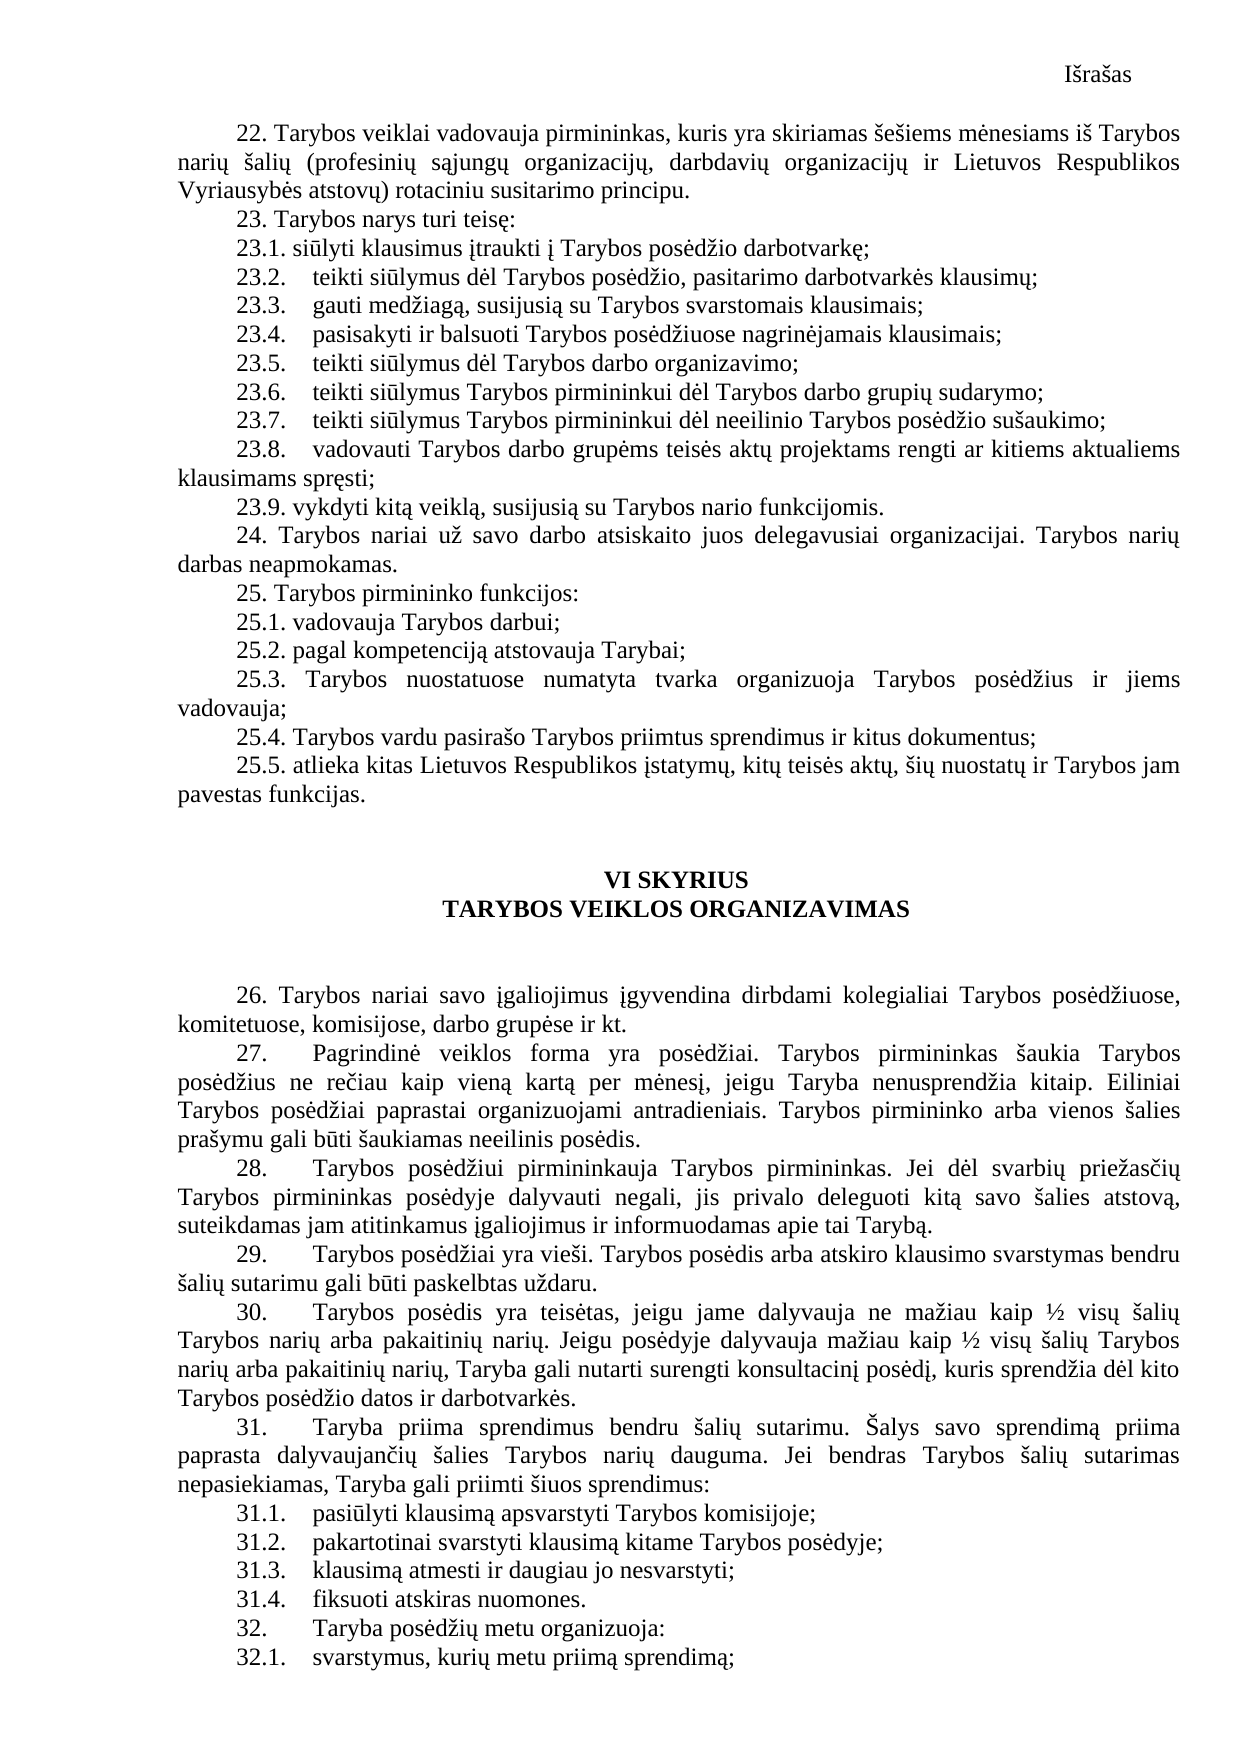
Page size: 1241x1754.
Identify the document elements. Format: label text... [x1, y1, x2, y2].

text 32. Taryba posėdžių metu organizuoja: [177, 1613, 1181, 1642]
text 25.2. pagal kompetenciją atstovauja Tarybai; [177, 636, 1181, 664]
text 23.4. pasisakyti ir balsuoti Tarybos posėdžiuose nagrinėjamais klausimais; [177, 319, 1181, 348]
text 22. Tarybos veiklai vadovauja pirmininkas, kuris yra skiriamas šešiems mėnesiams iš Tarybos narių šalių (profesinių sąjungų organizacijų, darbdavių organizacijų ir Lietuvos Respublikos Vyriausybės atstovų) rotaciniu susitarimo principu. [177, 118, 1181, 204]
text 23. Tarybos narys turi teisę: [177, 204, 1181, 233]
text 25.3. Tarybos nuostatuose numatyta tvarka organizuoja Tarybos posėdžius ir jiems vadovauja; [177, 664, 1181, 722]
text 30. Tarybos posėdis yra teisėtas, jeigu jame dalyvauja ne mažiau kaip ½ visų šalių Tarybos narių arba pakaitinių narių. Jeigu posėdyje dalyvauja mažiau kaip ½ visų šalių Tarybos narių arba pakaitinių narių, Taryba gali nutarti surengti konsultacinį posėdį, kuris sprendžia dėl kito Tarybos posėdžio datos ir darbotvarkės. [177, 1297, 1181, 1412]
text TARYBOS VEIKLOS ORGANIZAVIMAS [177, 894, 1181, 923]
text 29. Tarybos posėdžiai yra vieši. Tarybos posėdis arba atskiro klausimo svarstymas bendru šalių sutarimu gali būti paskelbtas uždaru. [177, 1239, 1181, 1297]
text 23.5. teikti siūlymus dėl Tarybos darbo organizavimo; [177, 348, 1181, 377]
text 31.3. klausimą atmesti ir daugiau jo nesvarstyti; [177, 1556, 1181, 1584]
text 25. Tarybos pirmininko funkcijos: [177, 578, 1181, 607]
text 31. Taryba priima sprendimus bendru šalių sutarimu. Šalys savo sprendimą priima paprasta dalyvaujančių šalies Tarybos narių dauguma. Jei bendras Tarybos šalių sutarimas nepasiekiamas, Taryba gali priimti šiuos sprendimus: [177, 1412, 1181, 1498]
text 25.5. atlieka kitas Lietuvos Respublikos įstatymų, kitų teisės aktų, šių nuostatų ir Tarybos jam pavestas funkcijas. [177, 751, 1181, 808]
text 31.4. fiksuoti atskiras nuomones. [177, 1584, 1181, 1613]
text 23.7. teikti siūlymus Tarybos pirmininkui dėl neeilinio Tarybos posėdžio sušaukimo; [177, 406, 1181, 434]
text 24. Tarybos nariai už savo darbo atsiskaito juos delegavusiai organizacijai. Tarybos narių darbas neapmokamas. [177, 521, 1181, 578]
text 28. Tarybos posėdžiui pirmininkauja Tarybos pirmininkas. Jei dėl svarbių priežasčių Tarybos pirmininkas posėdyje dalyvauti negali, jis privalo deleguoti kitą savo šalies atstovą, suteikdamas jam atitinkamus įgaliojimus ir informuodamas apie tai Tarybą. [177, 1153, 1181, 1239]
text 23.1. siūlyti klausimus įtraukti į Tarybos posėdžio darbotvarkę; [177, 233, 1181, 262]
text 25.1. vadovauja Tarybos darbui; [177, 607, 1181, 636]
text 23.8. vadovauti Tarybos darbo grupėms teisės aktų projektams rengti ar kitiems aktualiems klausimams spręsti; [177, 434, 1181, 492]
text 32.1. svarstymus, kurių metu priimą sprendimą; [177, 1642, 1181, 1671]
text 27. Pagrindinė veiklos forma yra posėdžiai. Tarybos pirmininkas šaukia Tarybos posėdžius ne rečiau kaip vieną kartą per mėnesį, jeigu Taryba nenusprendžia kitaip. Eiliniai Tarybos posėdžiai paprastai organizuojami antradieniais. Tarybos pirmininko arba vienos šalies prašymu gali būti šaukiamas neeilinis posėdis. [177, 1038, 1181, 1153]
text 25.4. Tarybos vardu pasirašo Tarybos priimtus sprendimus ir kitus dokumentus; [177, 722, 1181, 751]
text 23.2. teikti siūlymus dėl Tarybos posėdžio, pasitarimo darbotvarkės klausimų; [177, 262, 1181, 291]
text 31.2. pakartotinai svarstyti klausimą kitame Tarybos posėdyje; [177, 1527, 1181, 1556]
text VI SKYRIUS [177, 866, 1181, 894]
text 23.3. gauti medžiagą, susijusią su Tarybos svarstomais klausimais; [177, 291, 1181, 319]
text 23.6. teikti siūlymus Tarybos pirmininkui dėl Tarybos darbo grupių sudarymo; [177, 377, 1181, 406]
text 26. Tarybos nariai savo įgaliojimus įgyvendina dirbdami kolegialiai Tarybos posėdžiuose, komitetuose, komisijose, darbo grupėse ir kt. [177, 981, 1181, 1038]
text 31.1. pasiūlyti klausimą apsvarstyti Tarybos komisijoje; [177, 1498, 1181, 1527]
text 23.9. vykdyti kitą veiklą, susijusią su Tarybos nario funkcijomis. [177, 492, 1181, 521]
